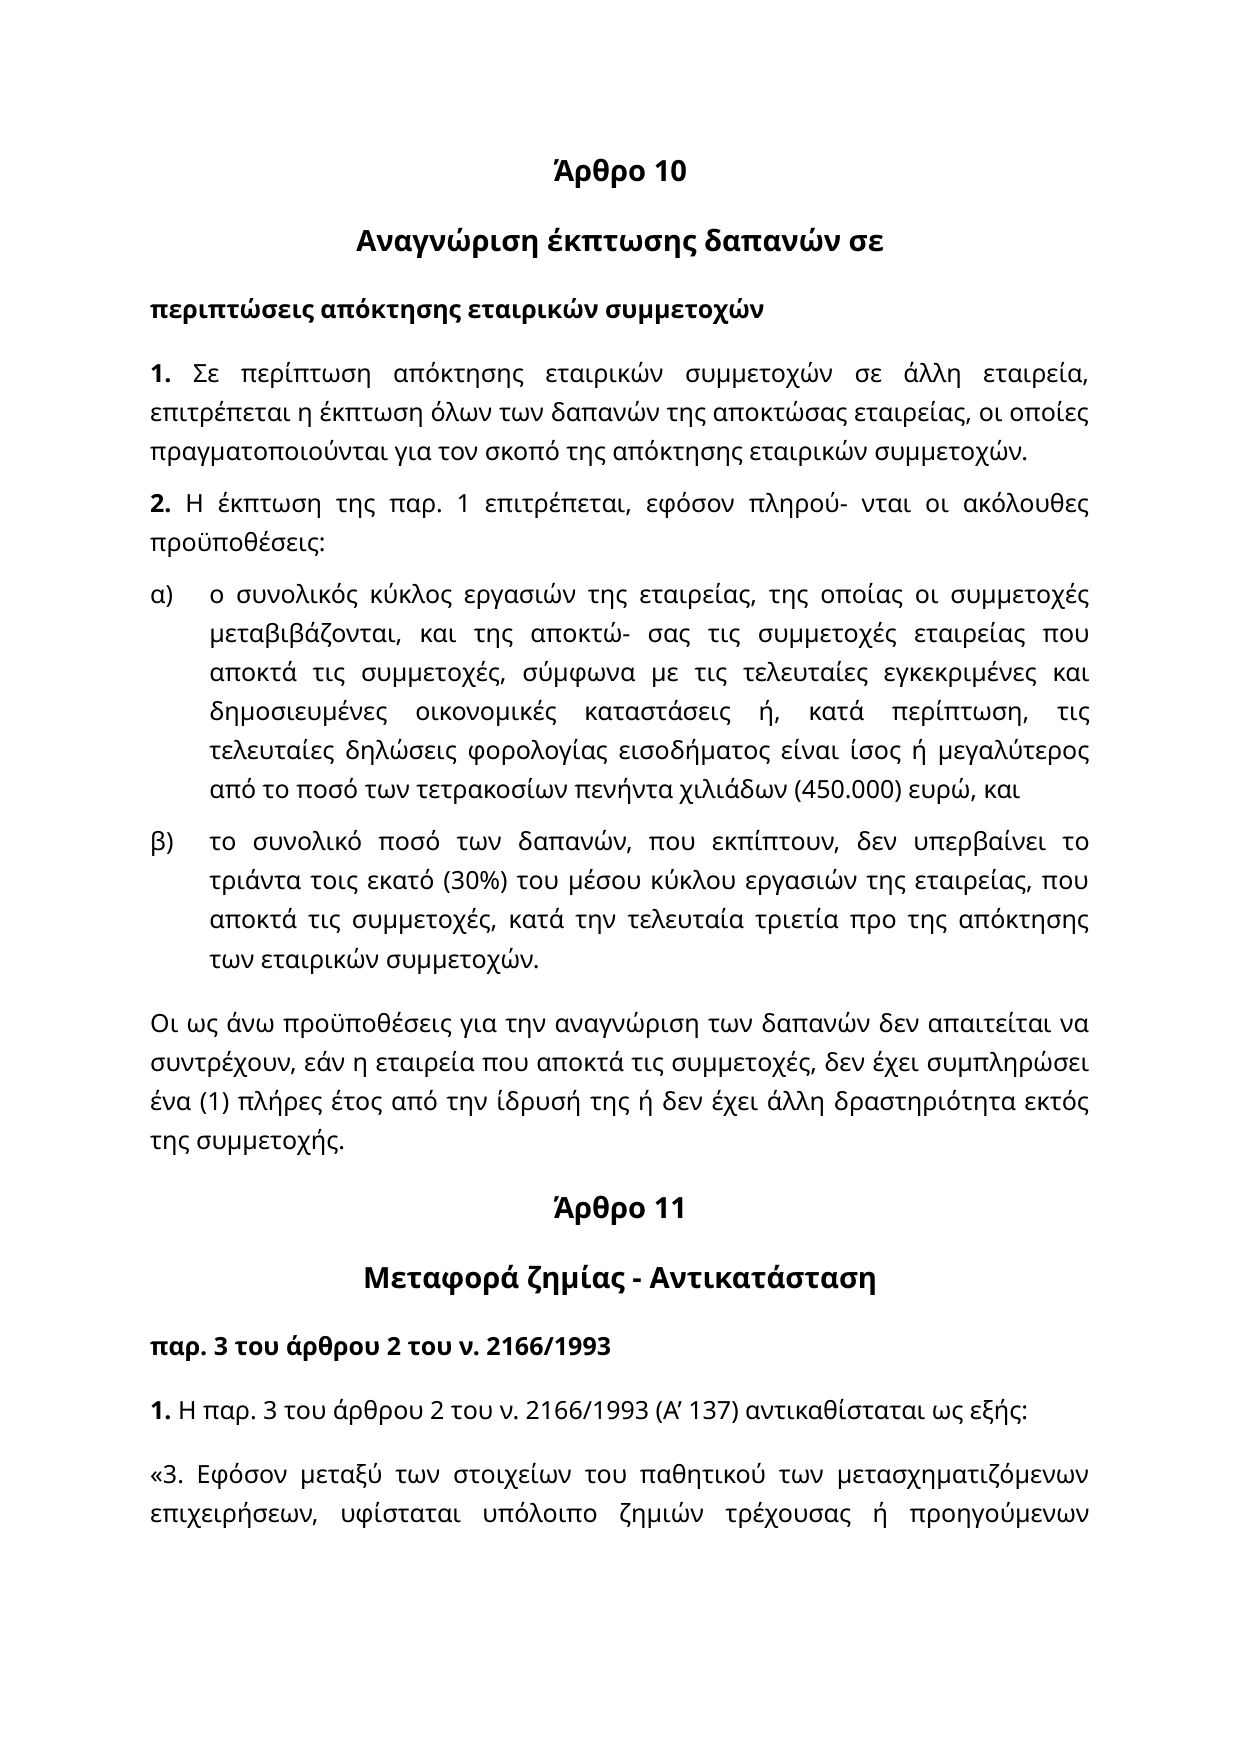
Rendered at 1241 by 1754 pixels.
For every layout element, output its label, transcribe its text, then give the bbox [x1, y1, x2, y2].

text 2. Η έκπτωση της παρ. 1 επιτρέπεται, εφόσον πληρού- νται οι ακόλουθες προϋποθέσεις: [150, 485, 1090, 559]
text 1. Σε περίπτωση απόκτησης εταιρικών συμμετοχών σε άλλη εταιρεία, επιτρέπεται η έκπτωση όλων των δαπανών της αποκτώσας εταιρείας, οι οποίες πραγματοποιούνται για τον σκοπό της απόκτησης εταιρικών συμμετοχών. [150, 355, 1090, 468]
text 1. Η παρ. 3 του άρθρου 2 του ν. 2166/1993 (Α’ 137) αντικαθίσταται ως εξής: [150, 1392, 1090, 1427]
text «3. Εφόσον μεταξύ των στοιχείων του παθητικού των μετασχηματιζόμενων επιχειρήσεων, υφίσταται υπόλοιπο ζημιών τρέχουσας ή προηγούμενων [150, 1457, 1090, 1530]
list α) ο συνολικός κύκλος εργασιών της εταιρείας, της οποίας οι συμμετοχές μεταβιβάζονται, και της αποκτώ- σας τις συμμετοχές εταιρείας που αποκτά τις συμμετοχές, σύμφωνα με τις τελευταίες εγκεκριμένες και δημοσιευμένες οικονομικές καταστάσεις ή, κατά περίπτωση, τις τελευταίες δηλώσεις φορολογίας εισοδήματος είναι ίσος ή μεγαλύτερος από το ποσό των τετρακοσίων πενήντα χιλιάδων (450.000) ευρώ, και [150, 576, 1090, 806]
subtitle Μεταφορά ζημίας - Αντικατάσταση [150, 1258, 1090, 1297]
text Οι ως άνω προϋποθέσεις για την αναγνώριση των δαπανών δεν απαιτείται να συντρέχουν, εάν η εταιρεία που αποκτά τις συμμετοχές, δεν έχει συμπληρώσει ένα (1) πλήρες έτος από την ίδρυσή της ή δεν έχει άλλη δραστηριότητα εκτός της συμμετοχής. [150, 1005, 1090, 1157]
list β) το συνολικό ποσό των δαπανών, που εκπίπτουν, δεν υπερβαίνει το τριάντα τοις εκατό (30%) του μέσου κύκλου εργασιών της εταιρείας, που αποκτά τις συμμετοχές, κατά την τελευταία τριετία προ της απόκτησης των εταιρικών συμμετοχών. [150, 824, 1090, 975]
text παρ. 3 του άρθρου 2 του ν. 2166/1993 [150, 1328, 1090, 1362]
subtitle Αναγνώριση έκπτωσης δαπανών σε [150, 221, 1090, 260]
subtitle Άρθρο 11 [150, 1187, 1090, 1227]
text περιπτώσεις απόκτησης εταιρικών συμμετοχών [150, 291, 1090, 325]
subtitle Άρθρο 10 [150, 150, 1090, 190]
